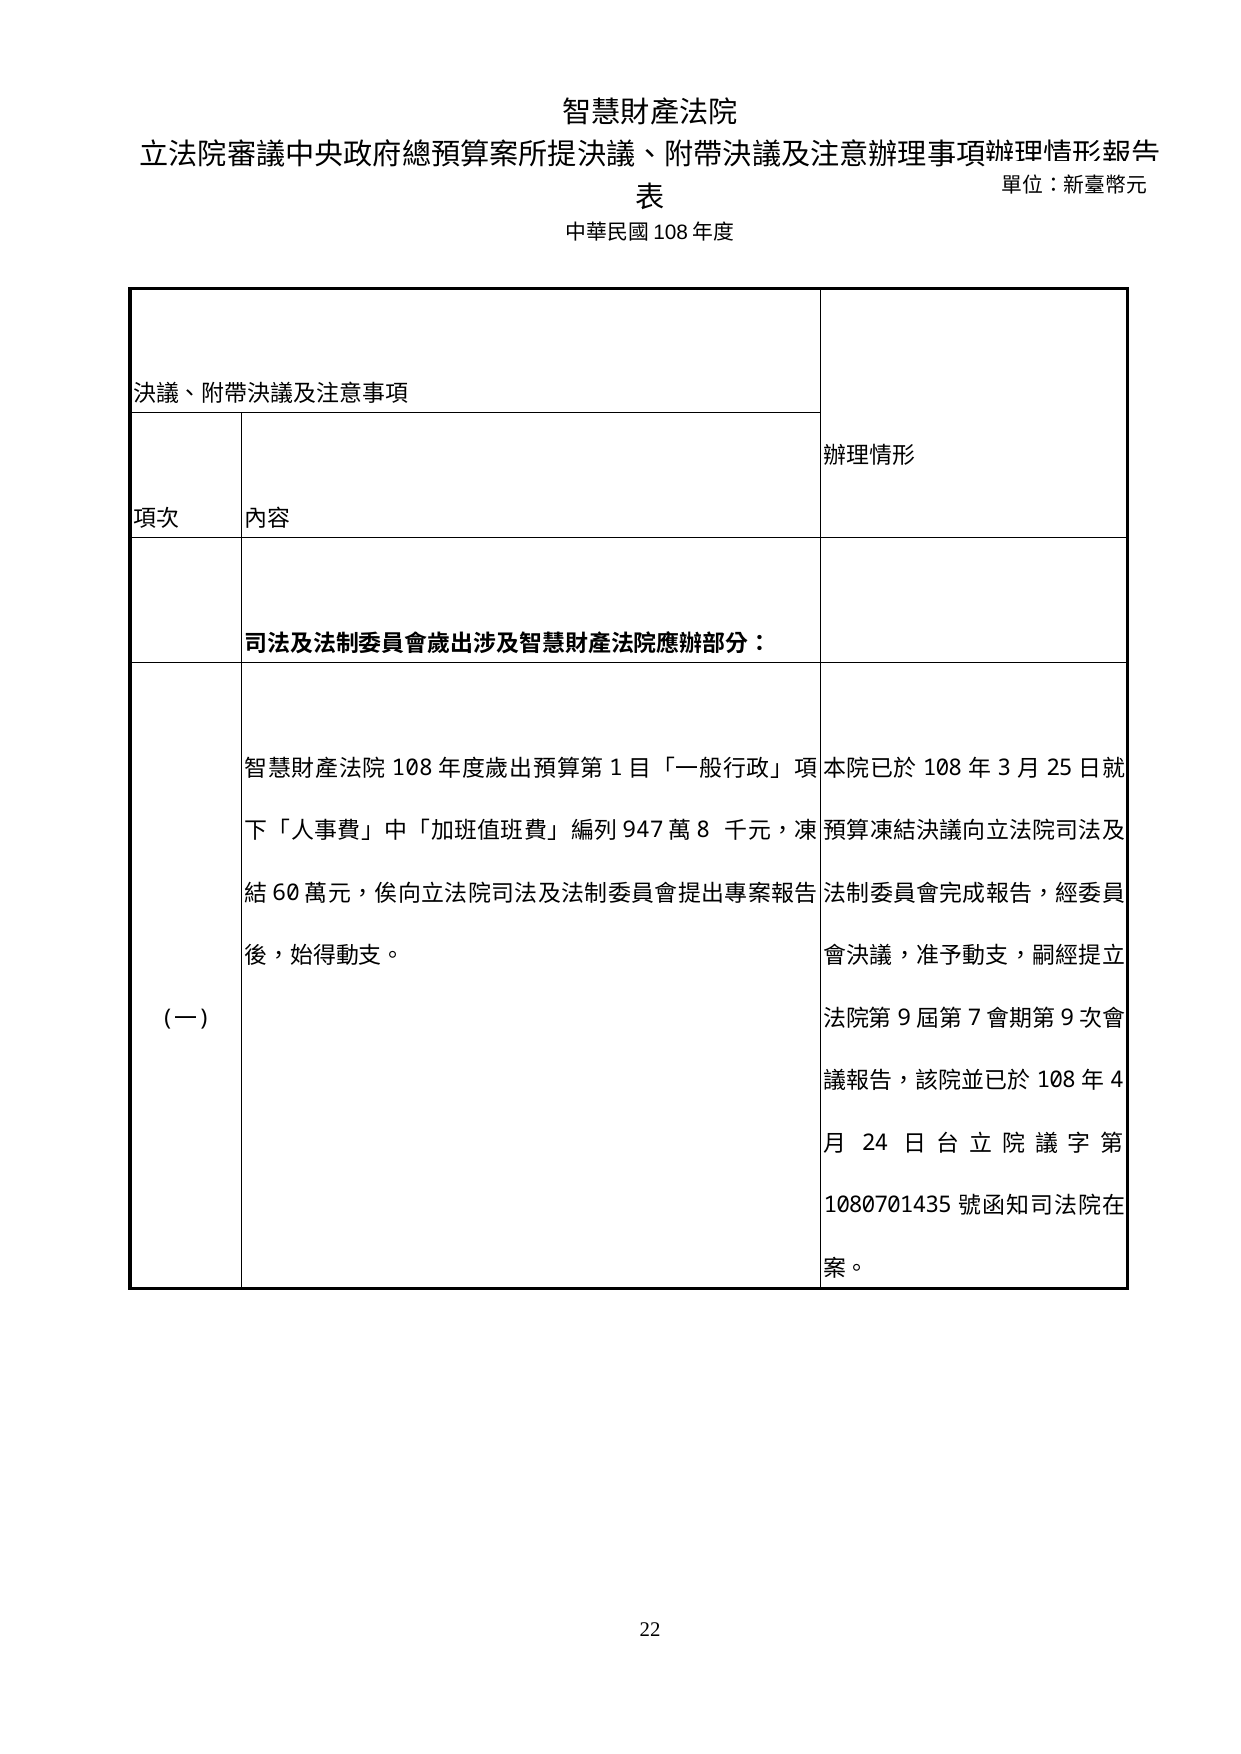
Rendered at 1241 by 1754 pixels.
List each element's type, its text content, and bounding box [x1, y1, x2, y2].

table_cell 智慧財產法院108年度歲出預算第1目「一般行政」項下「人事費」中「加班值班費」編列947萬8 千元，凍結60萬元，俟向立法院司法及法制委員會提出專案報告後，始得動支。 [242, 663, 820, 1287]
table_cell 內容 [242, 413, 820, 537]
table_cell (一) [132, 663, 241, 1287]
table_cell [821, 538, 1126, 662]
table_cell 本院已於108年3月25日就預算凍結決議向立法院司法及法制委員會完成報告，經委員會決議，准予動支，嗣經提立法院第9屆第7會期第9次會議報告，該院並已於108年4月24日台立院議字第1080701435號函知司法院在案。 [821, 663, 1126, 1287]
table_cell [132, 538, 241, 662]
table_cell 司法及法制委員會歲出涉及智慧財產法院應辦部分： [242, 538, 820, 662]
table_header 決議、附帶決議及注意事項 [132, 290, 820, 412]
table_header 辦理情形 [821, 290, 1126, 537]
table_cell 項次 [132, 413, 241, 537]
